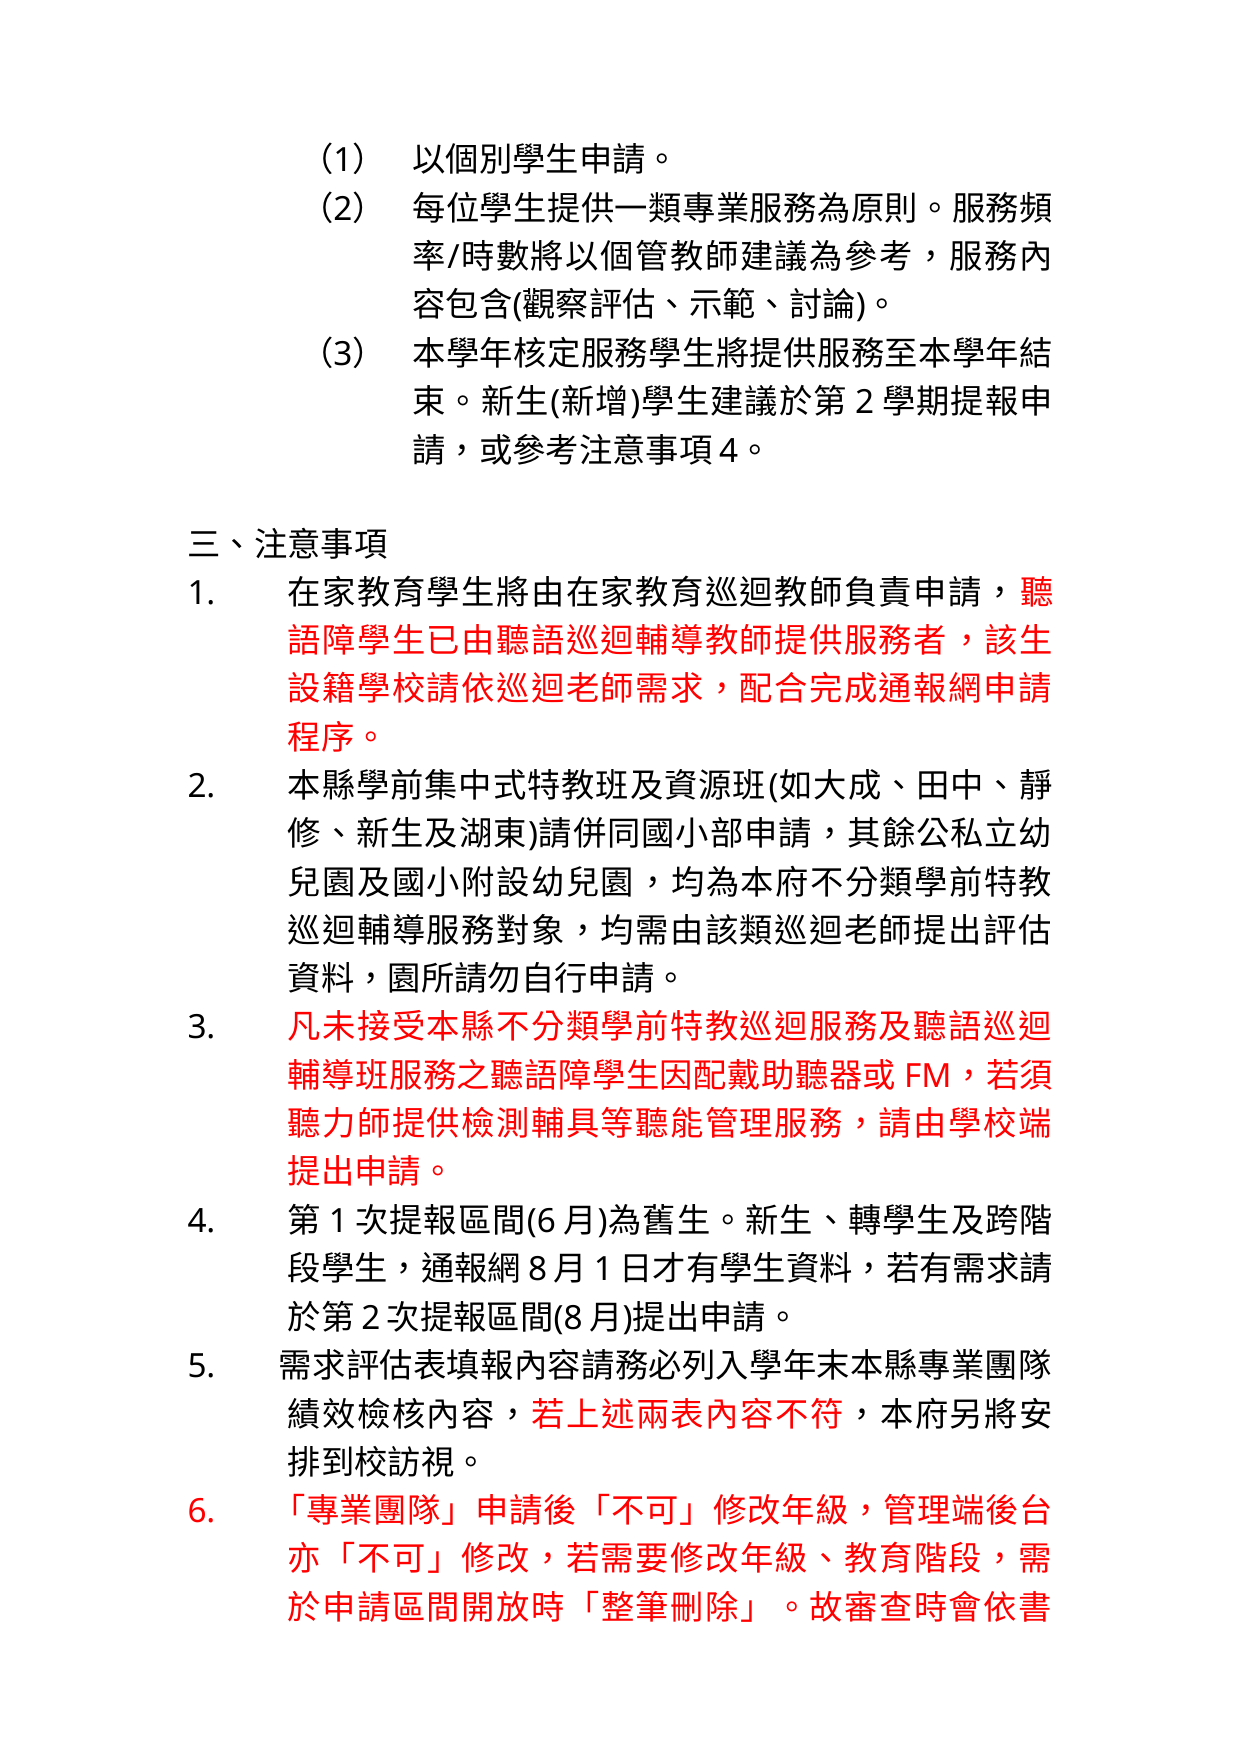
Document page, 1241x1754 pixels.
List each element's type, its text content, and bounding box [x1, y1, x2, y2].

list 本學年核定服務學生將提供服務至本學年結束。新生(新增)學生建議於第2學期提報申請，或參考注意事項4。 [300, 327, 1053, 472]
text 2. 本縣學前集中式特教班及資源班(如大成、田中、靜修、新生及湖東)請併同國小部申請，其餘公私立幼兒園及國小附設幼兒園，均為本府不分類學前特教巡迴輔導服務對象，均需由該類巡迴老師提出評估資料，園所請勿自行申請。 [187, 759, 1053, 1000]
text 5. 需求評估表填報內容請務必列入學年末本縣專業團隊績效檢核內容，若上述兩表內容不符，本府另將安排到校訪視。 [187, 1339, 1053, 1484]
text 6. 「專業團隊」申請後「不可」修改年級，管理端後台亦「不可」修改，若需要修改年級、教育階段，需於申請區間開放時「整筆刪除」。故審查時會依書 [187, 1484, 1053, 1629]
text 3. 凡未接受本縣不分類學前特教巡迴服務及聽語巡迴輔導班服務之聽語障學生因配戴助聽器或FM，若須聽力師提供檢測輔具等聽能管理服務，請由學校端提出申請。 [187, 1000, 1053, 1193]
text 4. 第1次提報區間(6月)為舊生。新生、轉學生及跨階段學生，通報網8月1日才有學生資料，若有需求請於第2次提報區間(8月)提出申請。 [187, 1193, 1053, 1339]
text 三、注意事項 [187, 517, 1053, 566]
list 以個別學生申請。 [300, 133, 1053, 181]
list 每位學生提供一類專業服務為原則。服務頻率/時數將以個管教師建議為參考，服務內容包含(觀察評估、示範、討論)。 [300, 181, 1053, 327]
text 1. 在家教育學生將由在家教育巡迴教師負責申請，聽語障學生已由聽語巡迴輔導教師提供服務者，該生設籍學校請依巡迴老師需求，配合完成通報網申請程序。 [187, 566, 1053, 759]
